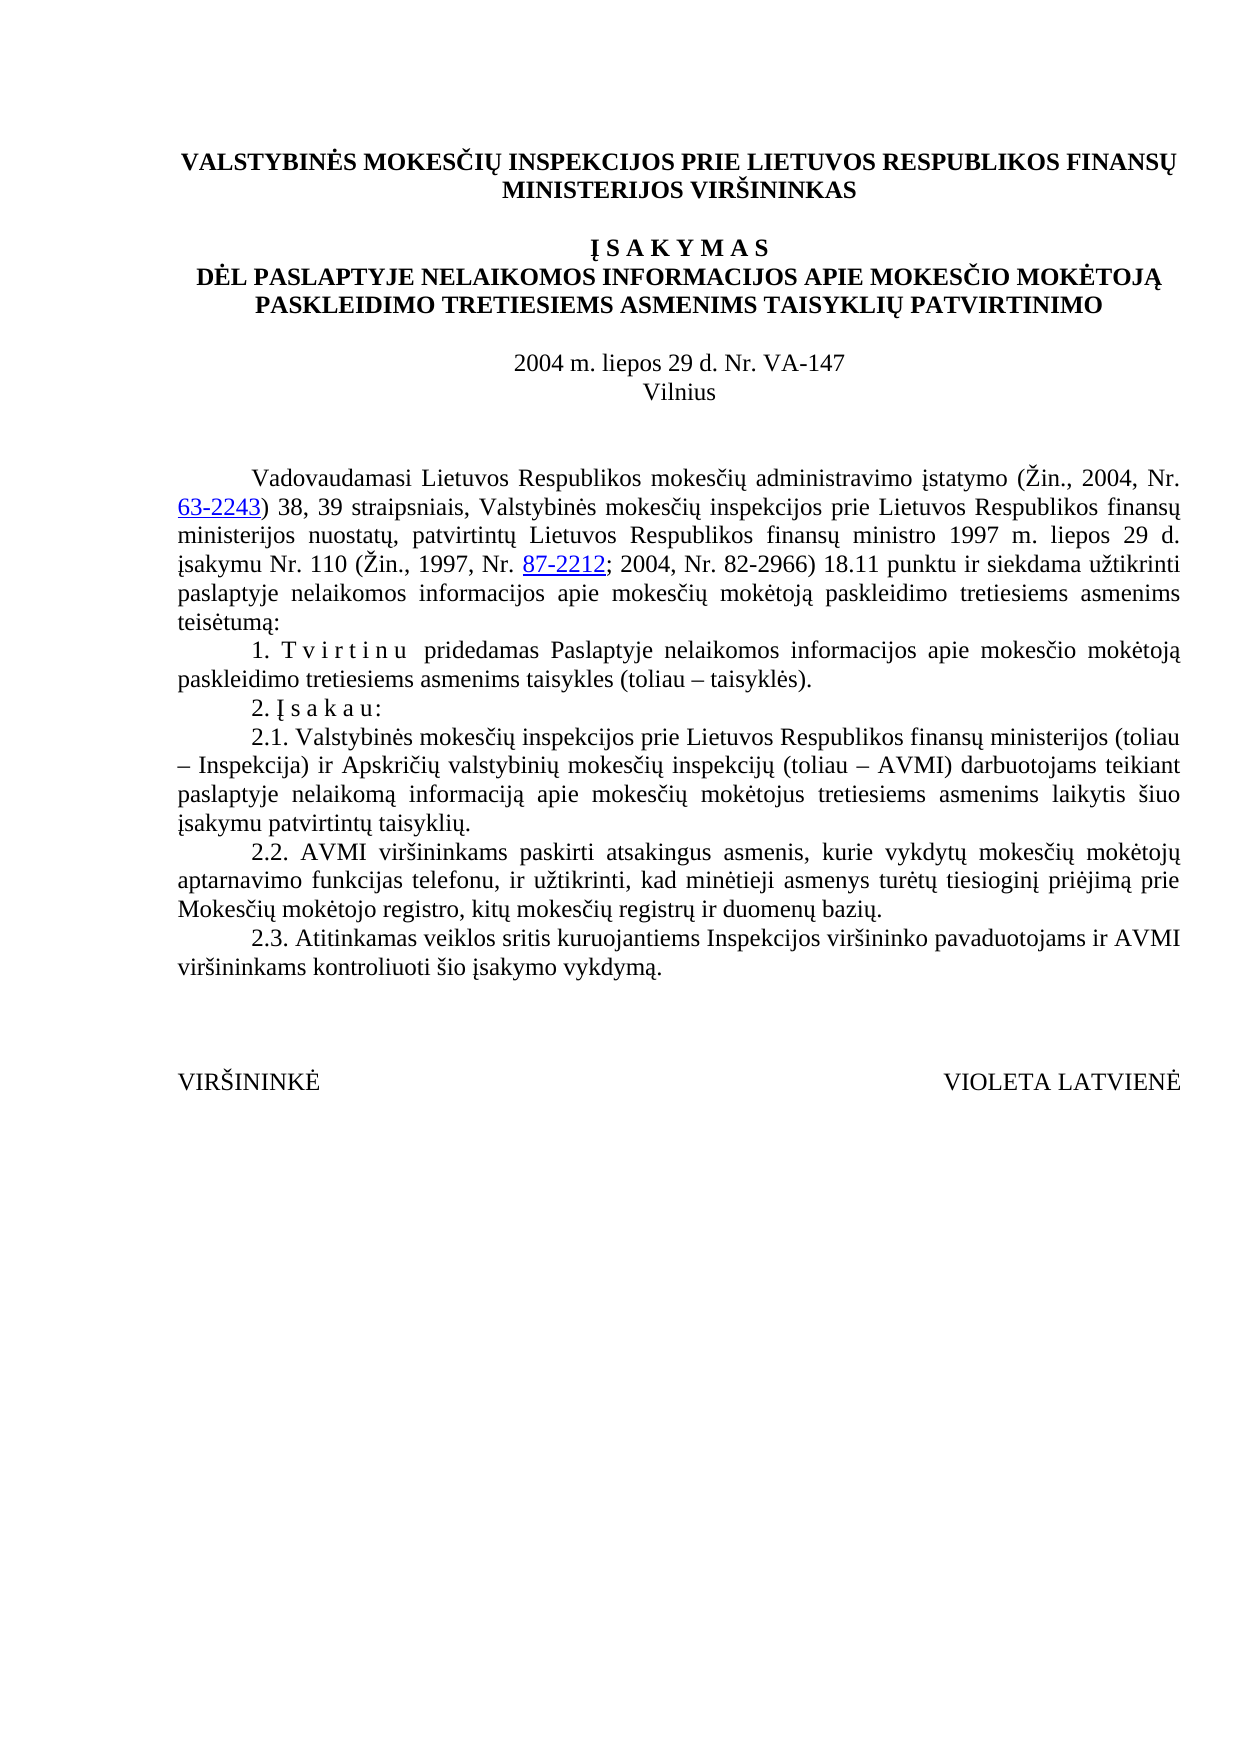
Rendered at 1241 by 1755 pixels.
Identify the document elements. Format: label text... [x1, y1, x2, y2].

text Vilnius [177, 377, 1181, 406]
text 2.3. Atitinkamas veiklos sritis kuruojantiems Inspekcijos viršininko pavaduotojams ir AVMI viršininkams kontroliuoti šio įsakymo vykdymą. [177, 923, 1181, 981]
text 2. Įsakau: [177, 693, 1181, 722]
text Vadovaudamasi Lietuvos Respublikos mokesčių administravimo įstatymo (Žin., 2004, Nr. 63-2243) 38, 39 straipsniais, Valstybinės mokesčių inspekcijos prie Lietuvos Respublikos finansų ministerijos nuostatų, patvirtintų Lietuvos Respublikos finansų ministro 1997 m. liepos 29 d. įsakymu Nr. 110 (Žin., 1997, Nr. 87-2212; 2004, Nr. 82-2966) 18.11 punktu ir siekdama užtikrinti paslaptyje nelaikomos informacijos apie mokesčių mokėtoją paskleidimo tretiesiems asmenims teisėtumą: [177, 463, 1181, 636]
text DĖL PASLAPTYJE NELAIKOMOS INFORMACIJOS APIE MOKESČIO MOKĖTOJĄ PASKLEIDIMO TRETIESIEMS ASMENIMS TAISYKLIŲ PATVIRTINIMO [177, 262, 1181, 319]
text 2004 m. liepos 29 d. Nr. VA-147 [177, 348, 1181, 377]
text Viršininkė Violeta Latvienė [177, 1067, 1181, 1096]
text 1. Tvirtinu pridedamas Paslaptyje nelaikomos informacijos apie mokesčio mokėtoją paskleidimo tretiesiems asmenims taisykles (toliau – taisyklės). [177, 636, 1181, 693]
text VALSTYBINĖS MOKESČIŲ INSPEKCIJOS PRIE LIETUVOS RESPUBLIKOS FINANSŲ MINISTERIJOS VIRŠININKAS [177, 147, 1181, 204]
text Į S A K Y M A S [177, 233, 1181, 262]
text 2.1. Valstybinės mokesčių inspekcijos prie Lietuvos Respublikos finansų ministerijos (toliau – Inspekcija) ir Apskričių valstybinių mokesčių inspekcijų (toliau – AVMI) darbuotojams teikiant paslaptyje nelaikomą informaciją apie mokesčių mokėtojus tretiesiems asmenims laikytis šiuo įsakymu patvirtintų taisyklių. [177, 722, 1181, 837]
text 2.2. AVMI viršininkams paskirti atsakingus asmenis, kurie vykdytų mokesčių mokėtojų aptarnavimo funkcijas telefonu, ir užtikrinti, kad minėtieji asmenys turėtų tiesioginį priėjimą prie Mokesčių mokėtojo registro, kitų mokesčių registrų ir duomenų bazių. [177, 837, 1181, 923]
